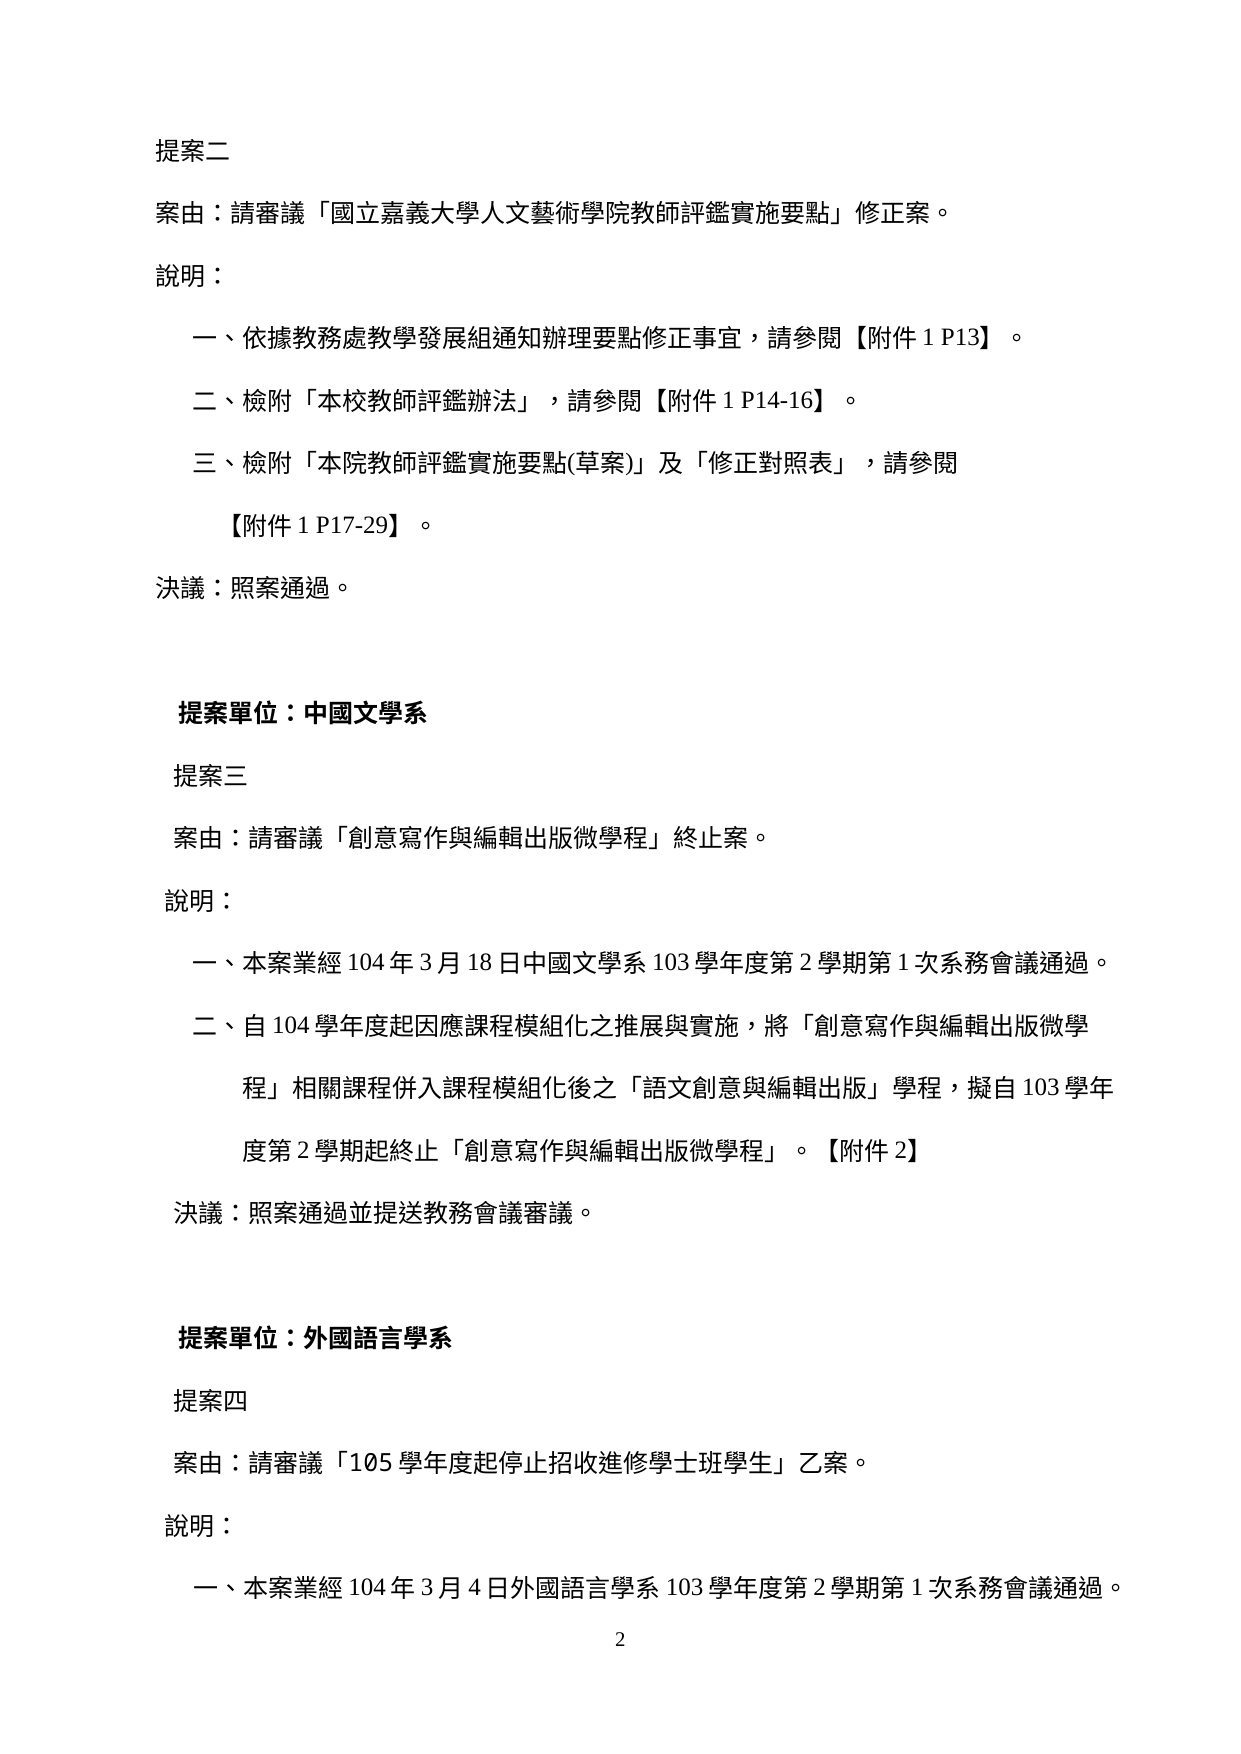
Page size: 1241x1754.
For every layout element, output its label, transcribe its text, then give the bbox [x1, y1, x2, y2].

text 一、本案業經104年3月4日外國語言學系103學年度第2學期第1次系務會議通過。【附件3】 [193, 1545, 1122, 1608]
text 提案三 [118, 733, 1122, 795]
text 【附件1 P17-29】。 [192, 483, 1122, 545]
text 提案單位：中國文學系 [118, 670, 1122, 733]
text 提案二 [118, 108, 1122, 170]
text 三、檢附「本院教師評鑑實施要點(草案)」及「修正對照表」，請參閱 [192, 420, 1122, 483]
text 決議：照案通過並提送教務會議審議。 [118, 1170, 1122, 1233]
text 案由：請審議「105學年度起停止招收進修學士班學生」乙案。 [118, 1420, 1122, 1483]
text 提案四 [118, 1358, 1122, 1420]
text 說明： [118, 1483, 1122, 1545]
text 二、自104學年度起因應課程模組化之推展與實施，將「創意寫作與編輯出版微學程」相關課程併入課程模組化後之「語文創意與編輯出版」學程，擬自103學年度第2學期起終止「創意寫作與編輯出版微學程」。【附件2】 [192, 983, 1122, 1170]
text 二、檢附「本校教師評鑑辦法」，請參閱【附件1 P14-16】。 [192, 358, 1122, 420]
text 案由：請審議「國立嘉義大學人文藝術學院教師評鑑實施要點」修正案。 [118, 170, 1122, 233]
text 案由：請審議「創意寫作與編輯出版微學程」終止案。 [118, 795, 1122, 858]
text 決議：照案通過。 [118, 545, 1122, 608]
text 說明： [118, 858, 1122, 920]
text 提案單位：外國語言學系 [118, 1295, 1122, 1358]
text 說明： [118, 233, 1122, 295]
text 一、本案業經104年3月18日中國文學系103學年度第2學期第1次系務會議通過。 [192, 920, 1122, 983]
text 一、依據教務處教學發展組通知辦理要點修正事宜，請參閱【附件1 P13】。 [192, 295, 1122, 358]
